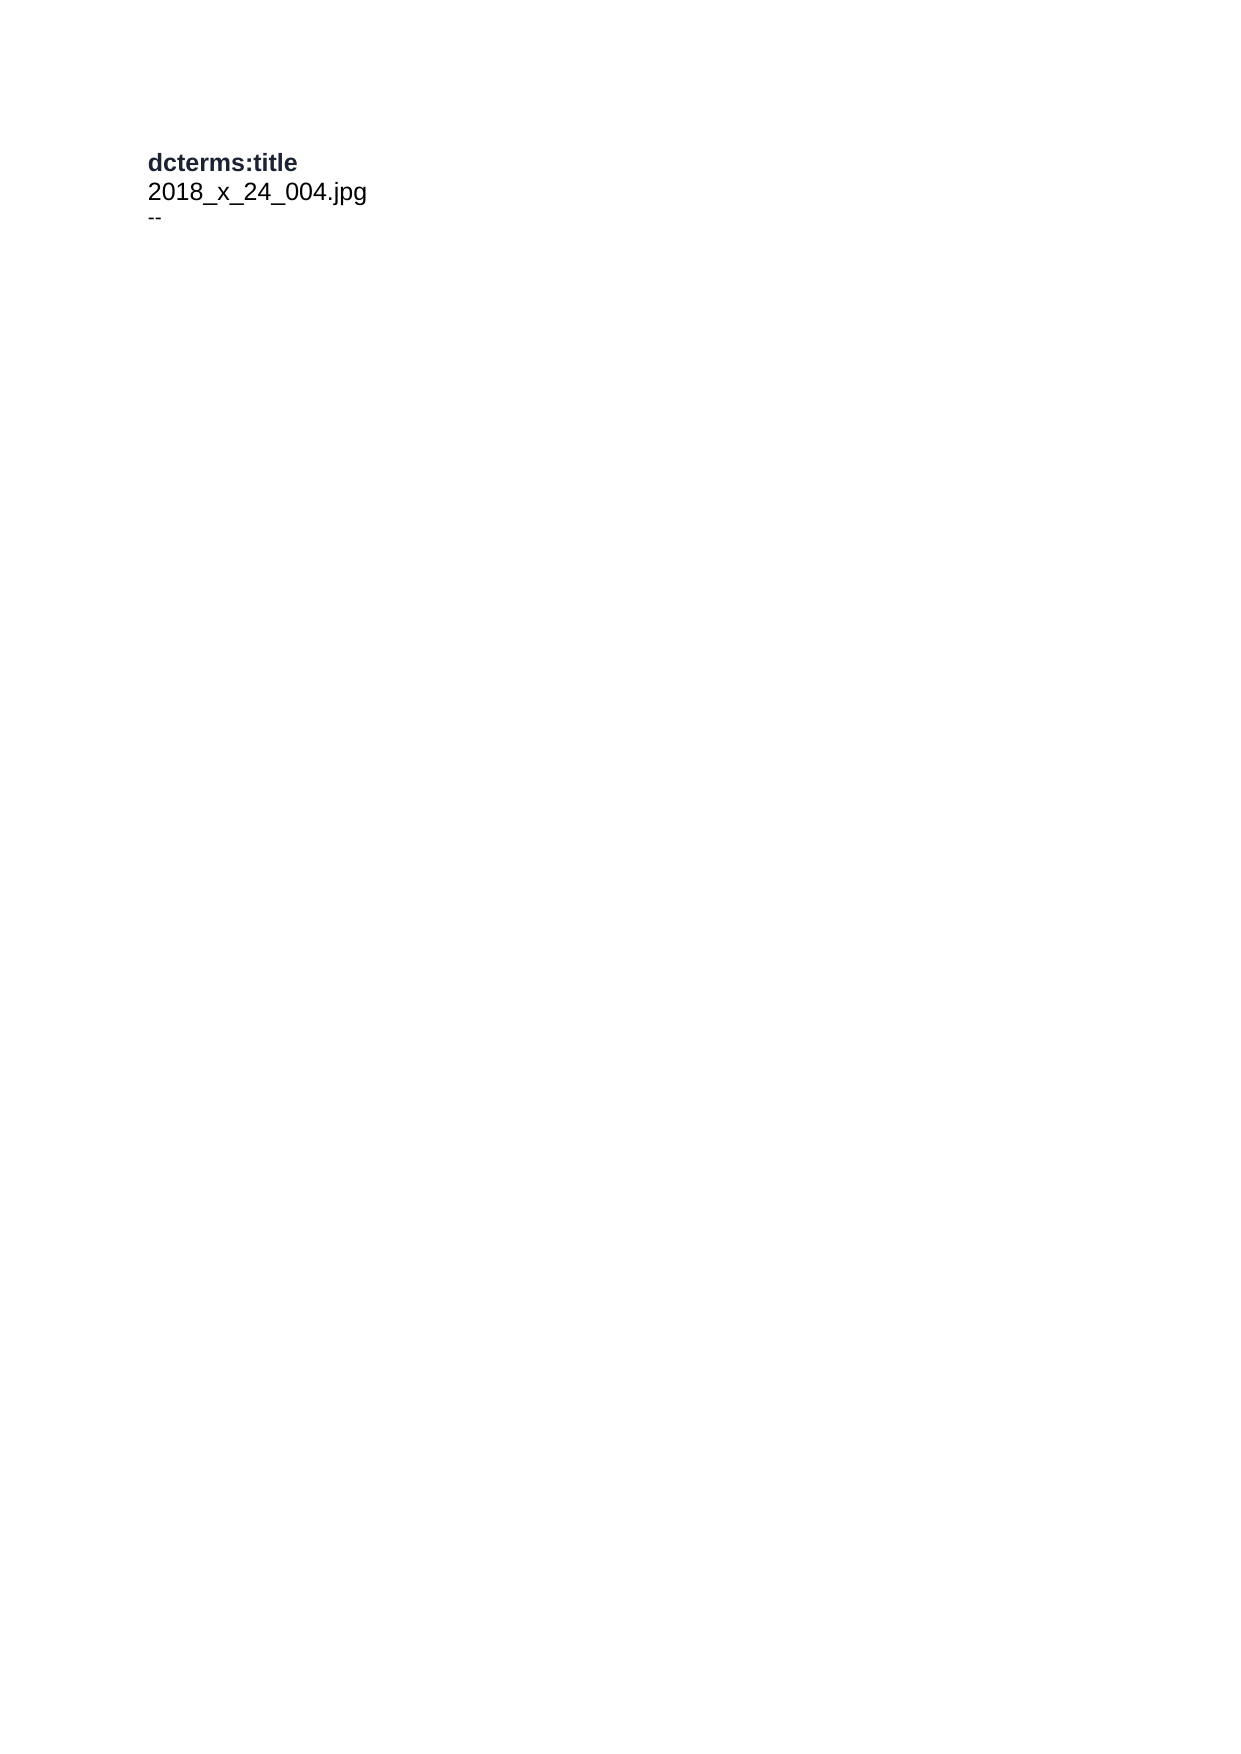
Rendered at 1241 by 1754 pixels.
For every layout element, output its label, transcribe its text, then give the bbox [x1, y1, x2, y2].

text 2018_x_24_004.jpg [148, 176, 1092, 205]
text -- [148, 205, 1092, 229]
text dcterms:title [148, 148, 1092, 176]
